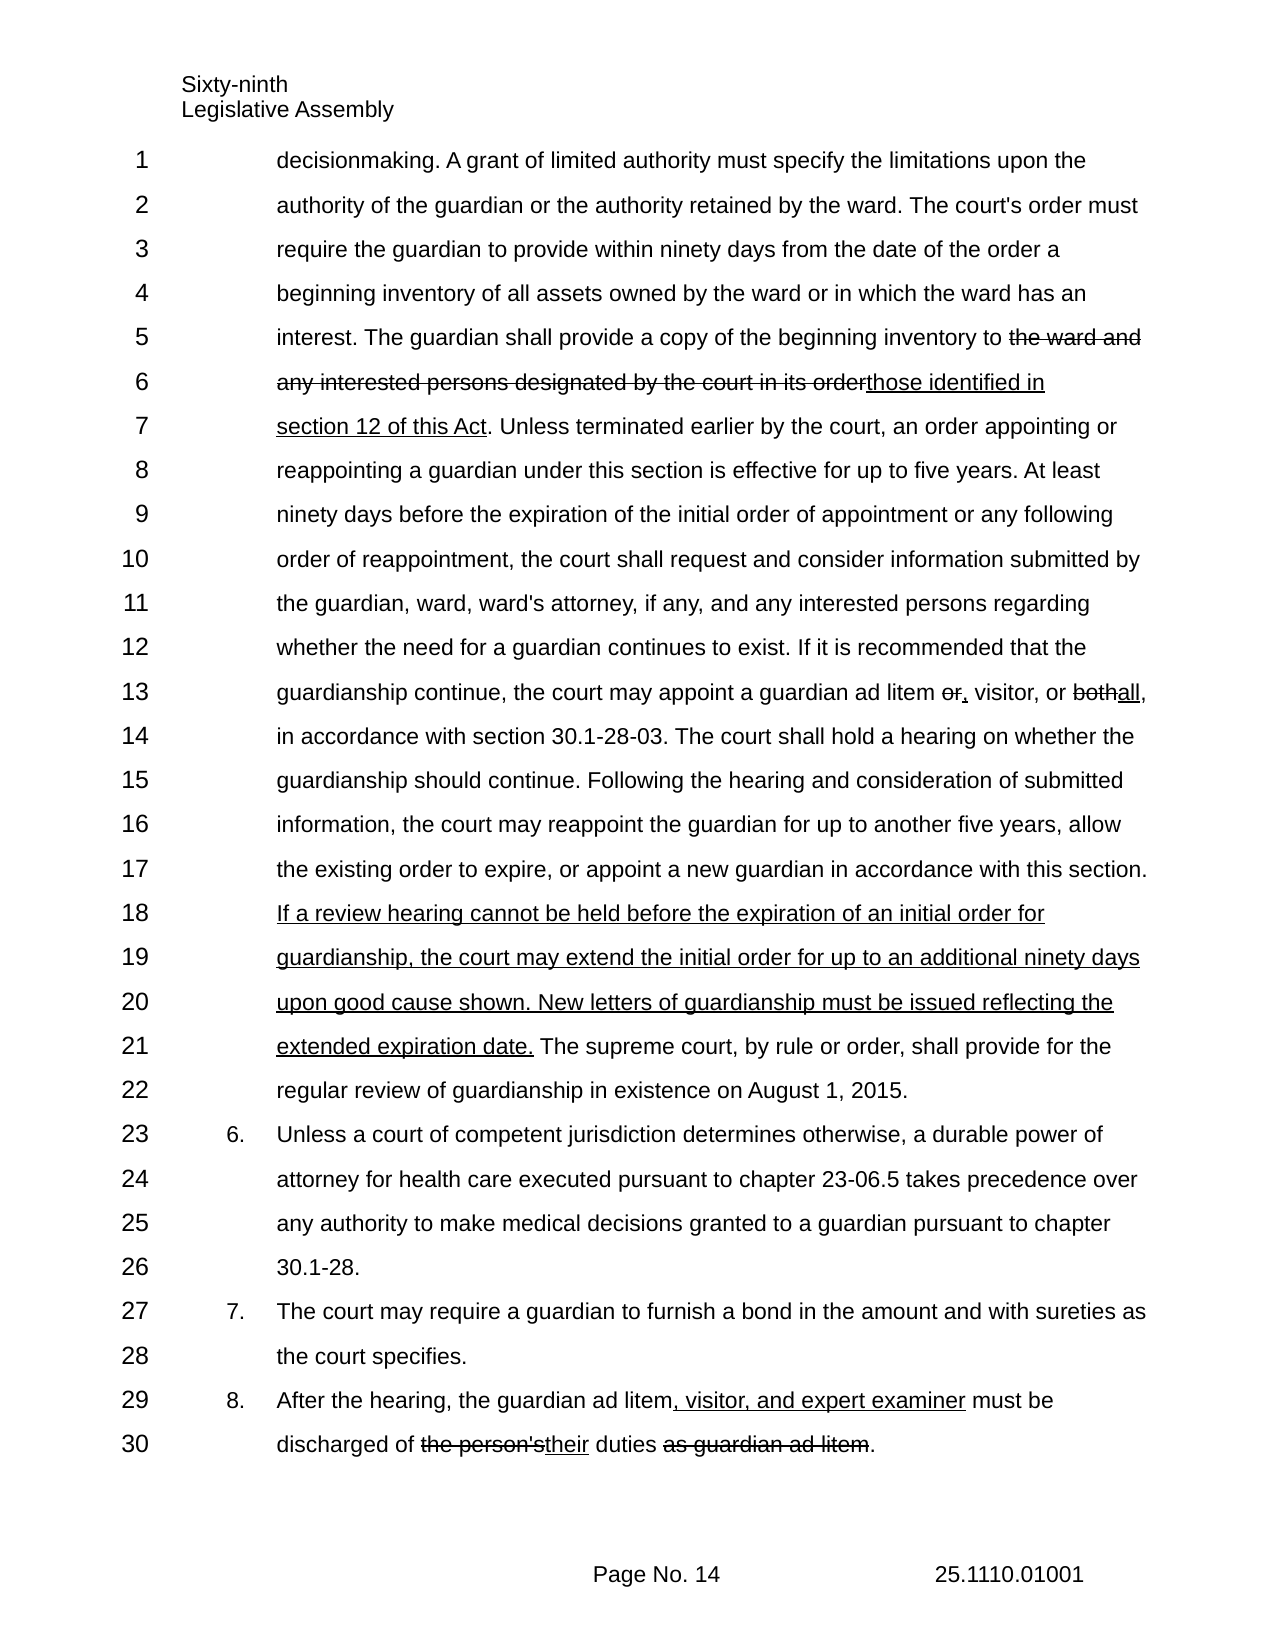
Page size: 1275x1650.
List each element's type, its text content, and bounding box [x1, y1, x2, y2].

text 7. The court may require a guardian to furnish a bond in the amount and with sureties as the court specifies. [181, 1284, 1154, 1373]
text 8. After the hearing, the guardian ad litem, visitor, and expert examiner must be discharged of the person'stheir duties as guardian ad litem. [181, 1373, 1154, 1461]
text decisionmaking. A grant of limited authority must specify the limitations upon the authority of the guardian or the authority retained by the ward. The court's order must require the guardian to provide within ninety days from the date of the order a beginning inventory of all assets owned by the ward or in which the ward has an interest. The guardian shall provide a copy of the beginning inventory to the ward and any interested persons designated by the court in its orderthose identified in section 12 of this Act. Unless terminated earlier by the court, an order appointing or reappointing a guardian under this section is effective for up to five years. At least ninety days before the expiration of the initial order of appointment or any following order of reappointment, the court shall request and consider information submitted by the guardian, ward, ward's attorney, if any, and any interested persons regarding whether the need for a guardian continues to exist. If it is recommended that the guardianship continue, the court may appoint a guardian ad litem or, visitor, or bothall, in accordance with section 30.1‑28‑03. The court shall hold a hearing on whether the guardianship should continue. Following the hearing and consideration of submitted information, the court may reappoint the guardian for up to another five years, allow the existing order to expire, or appoint a new guardian in accordance with this section. If a review hearing cannot be held before the expiration of an initial order for guardianship, the court may extend the initial order for up to an additional ninety days upon good cause shown. New letters of guardianship must be issued reflecting the extended expiration date. The supreme court, by rule or order, shall provide for the regular review of guardianship in existence on August 1, 2015. [181, 133, 1154, 1107]
text 6. Unless a court of competent jurisdiction determines otherwise, a durable power of attorney for health care executed pursuant to chapter 23‑06.5 takes precedence over any authority to make medical decisions granted to a guardian pursuant to chapter 30.1‑28. [181, 1107, 1154, 1284]
